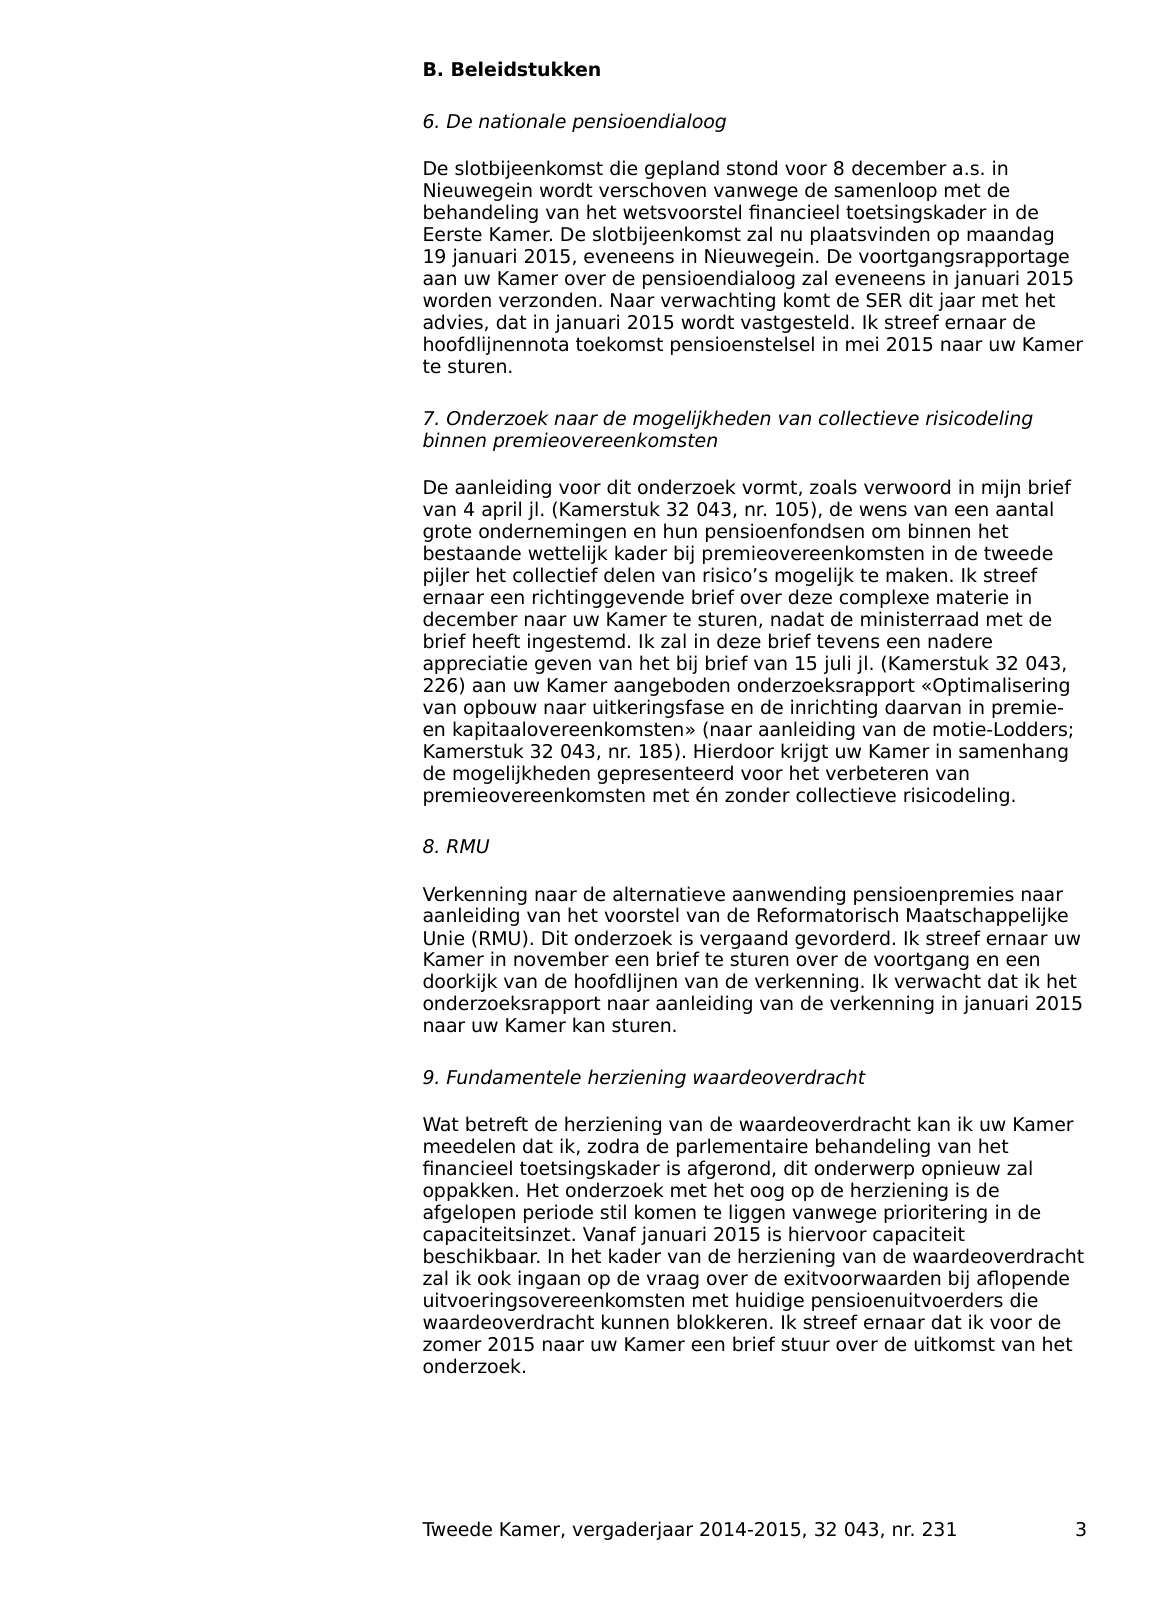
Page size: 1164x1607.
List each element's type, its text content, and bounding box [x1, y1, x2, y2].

subtitle 8. RMU [422, 836, 1087, 858]
text Verkenning naar de alternatieve aanwending pensioenpremies naar aanleiding van het voorstel van de Reformatorisch Maatschappelijke Unie (RMU). Dit onderzoek is vergaand gevorderd. Ik streef ernaar uw Kamer in november een brief te sturen over de voortgang en een doorkijk van de hoofdlijnen van de verkenning. Ik verwacht dat ik het onderzoeksrapport naar aanleiding van de verkenning in januari 2015 naar uw Kamer kan sturen. [422, 883, 1087, 1037]
text De slotbijeenkomst die gepland stond voor 8 december a.s. in Nieuwegein wordt verschoven vanwege de samenloop met de behandeling van het wetsvoorstel financieel toetsingskader in de Eerste Kamer. De slotbijeenkomst zal nu plaatsvinden op maandag 19 januari 2015, eveneens in Nieuwegein. De voortgangsrapportage aan uw Kamer over de pensioendialoog zal eveneens in januari 2015 worden verzonden. Naar verwachting komt de SER dit jaar met het advies, dat in januari 2015 wordt vastgesteld. Ik streef ernaar de hoofdlijnennota toekomst pensioenstelsel in mei 2015 naar uw Kamer te sturen. [422, 158, 1087, 378]
subtitle 9. Fundamentele herziening waardeoverdracht [422, 1067, 1087, 1089]
subtitle 7. Onderzoek naar de mogelijkheden van collectieve risicodeling binnen premieovereenkomsten [422, 408, 1087, 452]
text Wat betreft de herziening van de waardeoverdracht kan ik uw Kamer meedelen dat ik, zodra de parlementaire behandeling van het financieel toetsingskader is afgerond, dit onderwerp opnieuw zal oppakken. Het onderzoek met het oog op de herziening is de afgelopen periode stil komen te liggen vanwege prioritering in de capaciteitsinzet. Vanaf januari 2015 is hiervoor capaciteit beschikbaar. In het kader van de herziening van de waardeoverdracht zal ik ook ingaan op de vraag over de exitvoorwaarden bij aflopende uitvoeringsovereenkomsten met huidige pensioenuitvoerders die waardeoverdracht kunnen blokkeren. Ik streef ernaar dat ik voor de zomer 2015 naar uw Kamer een brief stuur over de uitkomst van het onderzoek. [422, 1114, 1087, 1378]
text De aanleiding voor dit onderzoek vormt, zoals verwoord in mijn brief van 4 april jl. (Kamerstuk 32 043, nr. 105), de wens van een aantal grote ondernemingen en hun pensioenfondsen om binnen het bestaande wettelijk kader bij premieovereenkomsten in de tweede pijler het collectief delen van risico’s mogelijk te maken. Ik streef ernaar een richtinggevende brief over deze complexe materie in december naar uw Kamer te sturen, nadat de ministerraad met de brief heeft ingestemd. Ik zal in deze brief tevens een nadere appreciatie geven van het bij brief van 15 juli jl. (Kamerstuk 32 043, 226) aan uw Kamer aangeboden onderzoeksrapport «Optimalisering van opbouw naar uitkeringsfase en de inrichting daarvan in premie- en kapitaalovereenkomsten» (naar aanleiding van de motie-Lodders; Kamerstuk 32 043, nr. 185). Hierdoor krijgt uw Kamer in samenhang de mogelijkheden gepresenteerd voor het verbeteren van premieovereenkomsten met én zonder collectieve risicodeling. [422, 477, 1087, 806]
subtitle 6. De nationale pensioendialoog [422, 111, 1087, 133]
subtitle B. Beleidstukken [422, 59, 1087, 81]
